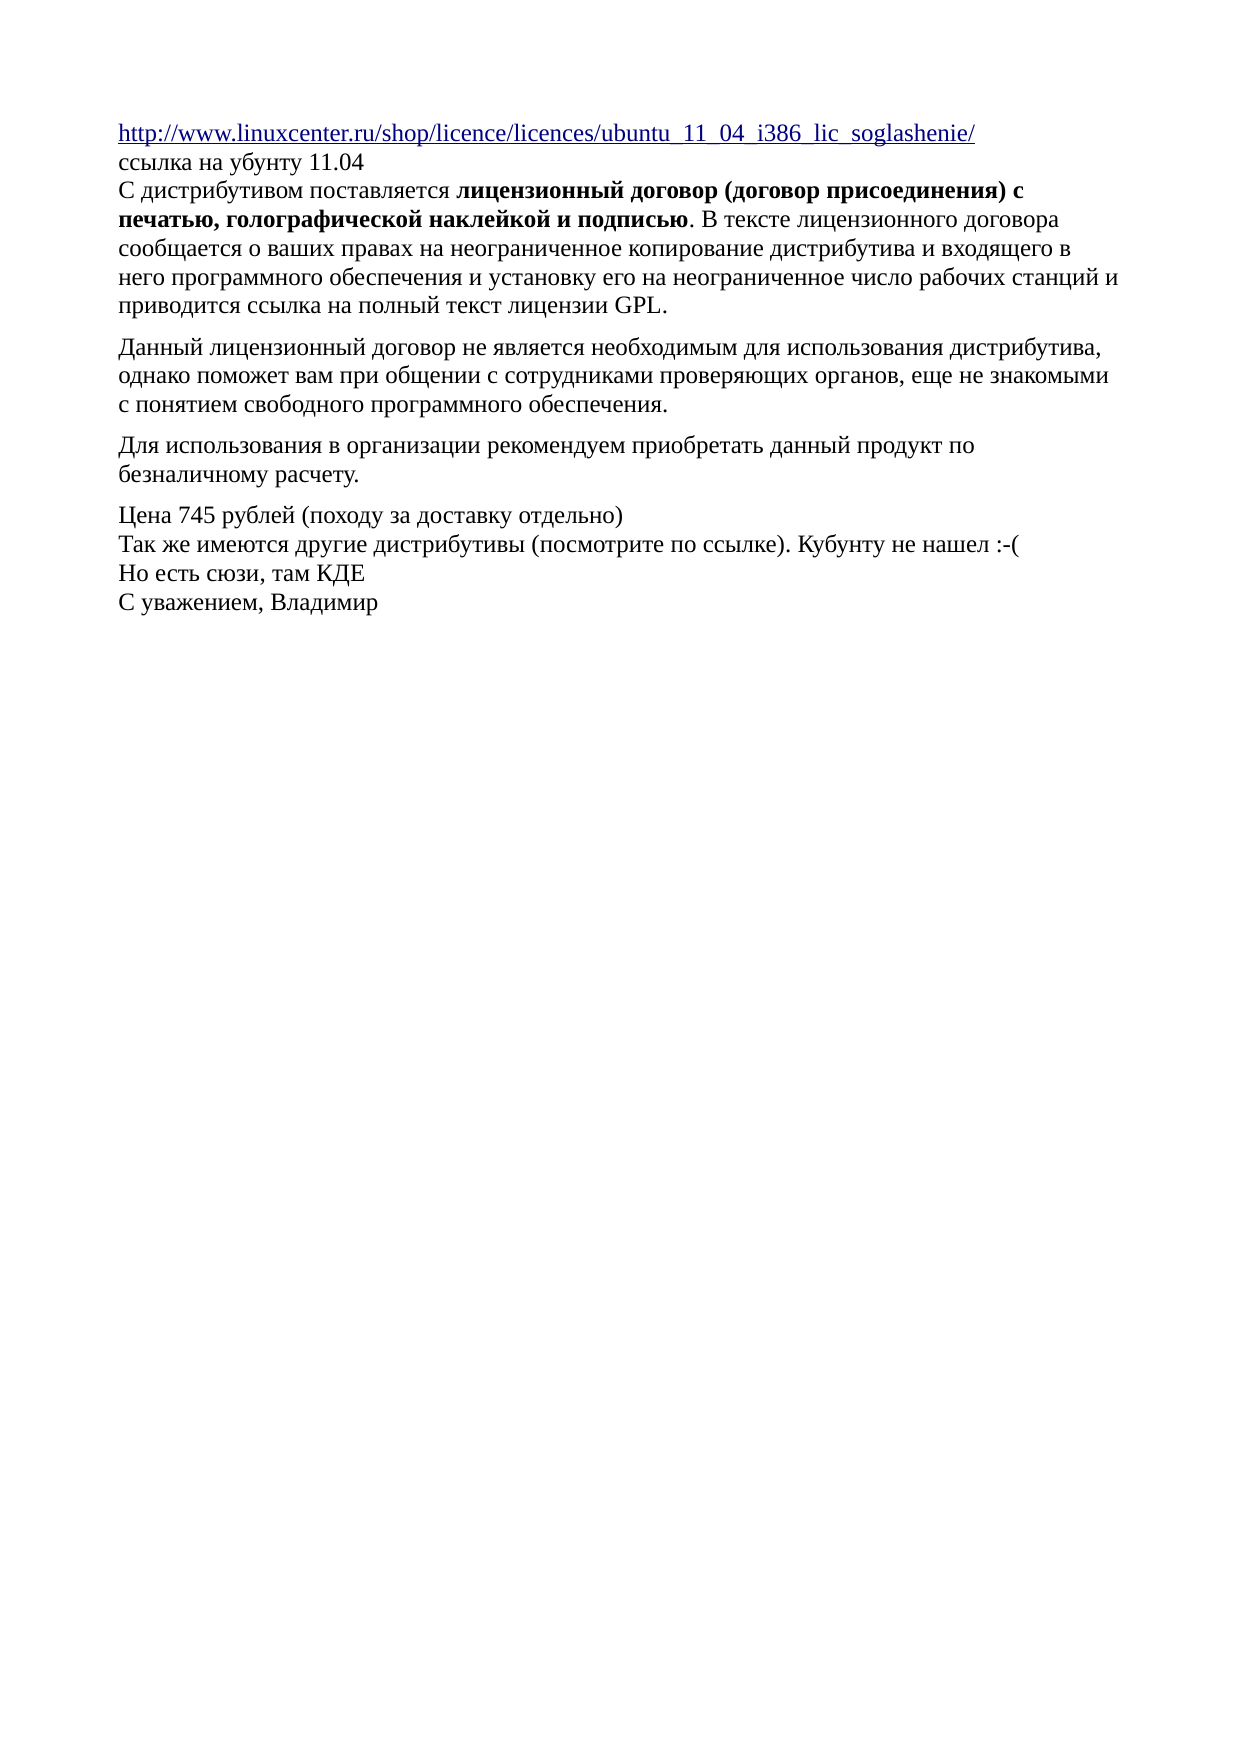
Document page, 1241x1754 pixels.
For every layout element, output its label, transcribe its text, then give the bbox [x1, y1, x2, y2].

text Для использования в организации рекомендуем приобретать данный продукт по безналичному расчету. [118, 431, 1122, 488]
text Данный лицензионный договор не является необходимым для использования дистрибутива, однако поможет вам при общении с сотрудниками проверяющих органов, еще не знакомыми с понятием свободного программного обеспечения. [118, 332, 1122, 418]
text С уважением, Владимир [118, 587, 1122, 616]
text Цена 745 рублей (походу за доставку отдельно) [118, 501, 1122, 529]
text http://www.linuxcenter.ru/shop/licence/licences/ubuntu_11_04_i386_lic_soglashenie/ [118, 118, 1122, 147]
text Но есть сюзи, там КДЕ [118, 558, 1122, 587]
text С дистрибутивом поставляется лицензионный договор (договор присоединения) с печатью, голографической наклейкой и подписью. В тексте лицензионного договора сообщается о ваших правах на неограниченное копирование дистрибутива и входящего в него программного обеспечения и установку его на неограниченное число рабочих станций и приводится ссылка на полный текст лицензии GPL. [118, 176, 1122, 319]
text ссылка на убунту 11.04 [118, 147, 1122, 176]
text Так же имеются другие дистрибутивы (посмотрите по ссылке). Кубунту не нашел :-( [118, 529, 1122, 558]
